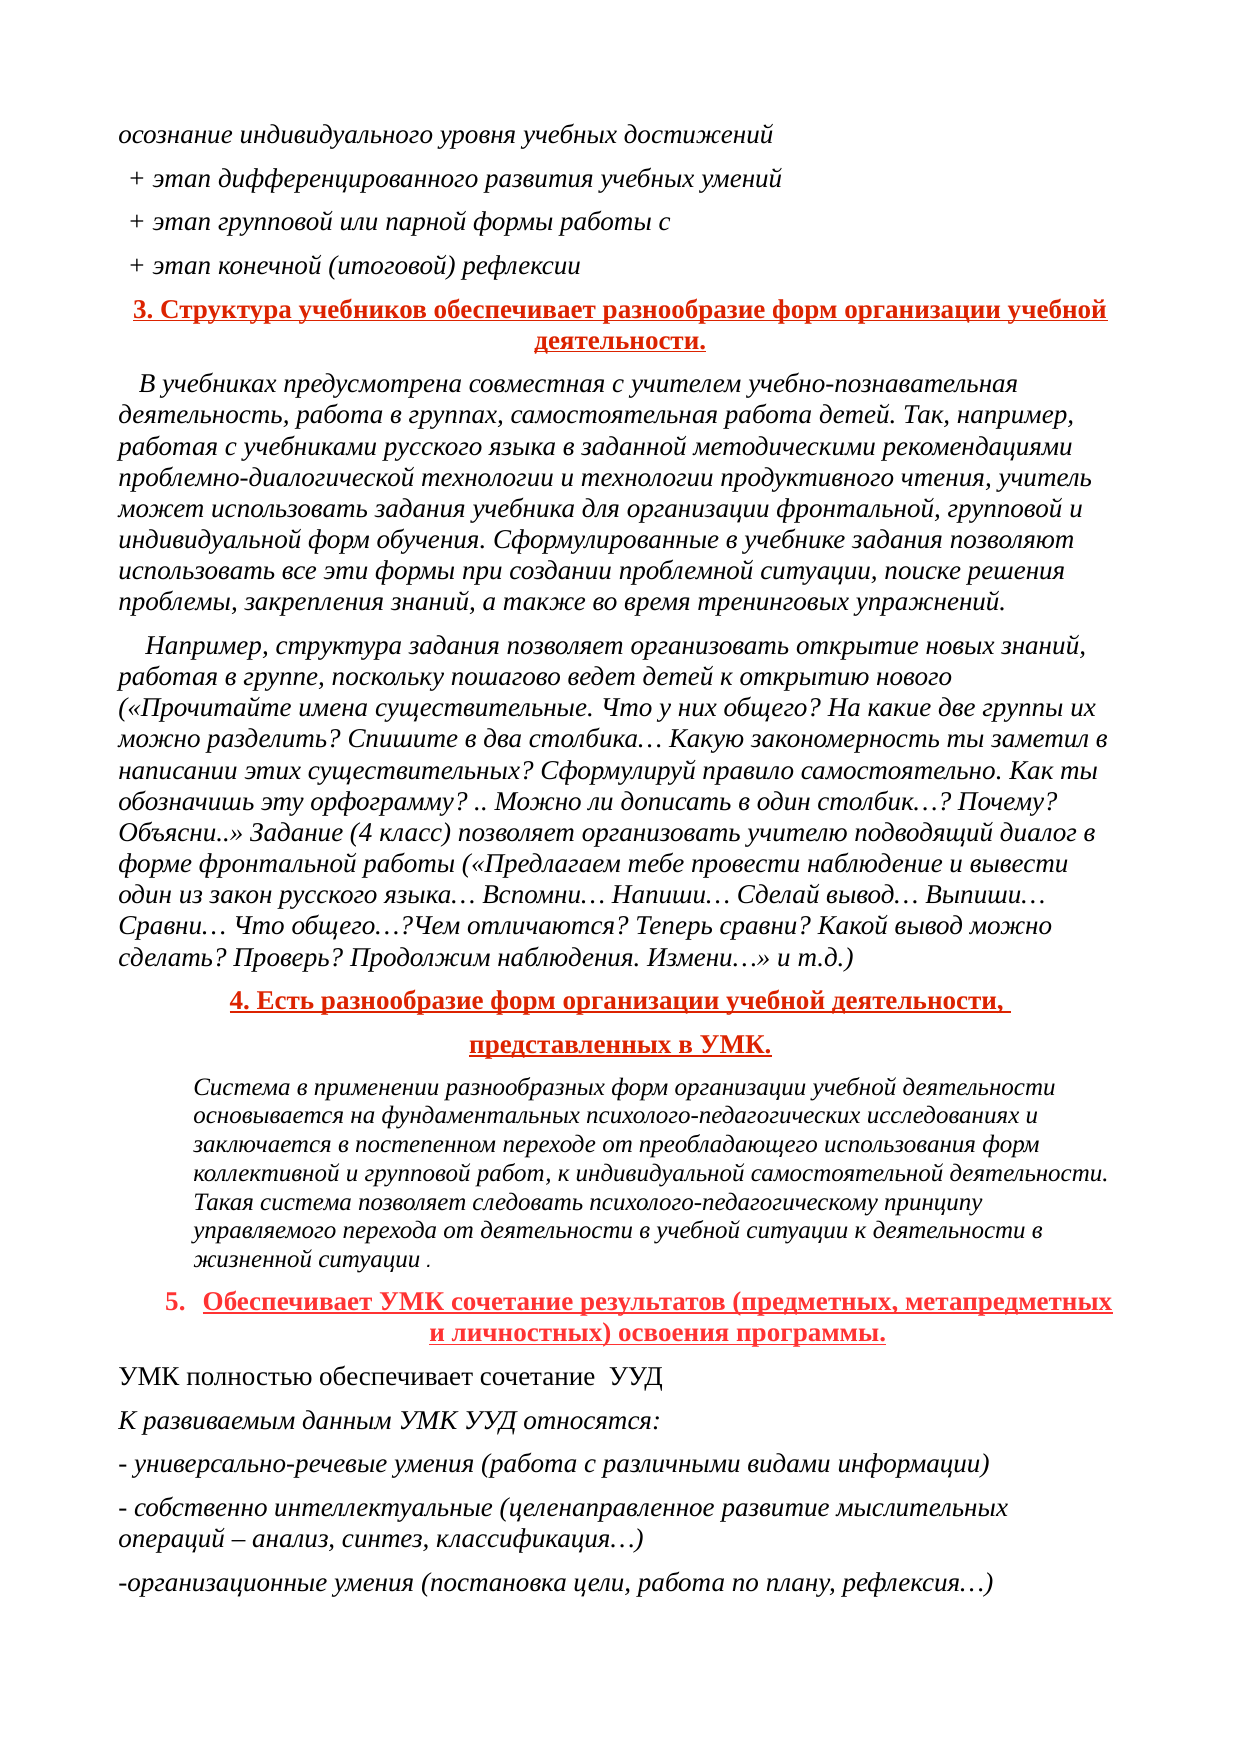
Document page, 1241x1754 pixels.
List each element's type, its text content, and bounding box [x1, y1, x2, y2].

list Система в применении разнообразных форм организации учебной деятельности основывается на фундаментальных психолого-педагогических исследованиях и заключается в постепенном переходе от преобладающего использования форм коллективной и групповой работ, к индивидуальной самостоятельной деятельности. Такая система позволяет следовать психолого-педагогическому принципу управляемого перехода от деятельности в учебной ситуации к деятельности в жизненной ситуации . [156, 1072, 1122, 1273]
text - универсально-речевые умения (работа с различными видами информации) [118, 1447, 1122, 1478]
text + этап конечной (итоговой) рефлексии [118, 249, 1122, 280]
text 4. Есть разнообразие форм организации учебной деятельности, [118, 984, 1122, 1015]
text Например, структура задания позволяет организовать открытие новых знаний, работая в группе, поскольку пошагово ведет детей к открытию нового («Прочитайте имена существительные. Что у них общего? На какие две группы их можно разделить? Спишите в два столбика… Какую закономерность ты заметил в написании этих существительных? Сформулируй правило самостоятельно. Как ты обозначишь эту орфограмму? .. Можно ли дописать в один столбик…? Почему? Объясни..» Задание (4 класс) позволяет организовать учителю подводящий диалог в форме фронтальной работы («Предлагаем тебе провести наблюдение и вывести один из закон русского языка… Вспомни… Напиши… Сделай вывод… Выпиши… Сравни… Что общего…?Чем отличаются? Теперь сравни? Какой вывод можно сделать? Проверь? Продолжим наблюдения. Измени…» и т.д.) [118, 629, 1122, 972]
text -организационные умения (постановка цели, работа по плану, рефлексия…) [118, 1566, 1122, 1597]
text + этап групповой или парной формы работы с [118, 205, 1122, 237]
text В учебниках предусмотрена совместная с учителем учебно-познавательная деятельность, работа в группах, самостоятельная работа детей. Так, например, работая с учебниками русского языка в заданной методическими рекомендациями проблемно-диалогической технологии и технологии продуктивного чтения, учитель может использовать задания учебника для организации фронтальной, групповой и индивидуальной форм обучения. Сформулированные в учебнике задания позволяют использовать все эти формы при создании проблемной ситуации, поиске решения проблемы, закрепления знаний, а также во время тренинговых упражнений. [118, 367, 1122, 617]
text - собственно интеллектуальные (целенаправленное развитие мыслительных операций – анализ, синтез, классификация…) [118, 1491, 1122, 1553]
list Обеспечивает УМК сочетание результатов (предметных, метапредметных и личностных) освоения программы. [156, 1285, 1122, 1348]
text осознание индивидуального уровня учебных достижений [118, 118, 1122, 149]
text + этап дифференцированного развития учебных умений [118, 162, 1122, 193]
text УМК полностью обеспечивает сочетание УУД [118, 1360, 1122, 1391]
text представленных в УМК. [118, 1028, 1122, 1059]
text 3. Структура учебников обеспечивает разнообразие форм организации учебной деятельности. [118, 293, 1122, 355]
text К развиваемым данным УМК УУД относятся: [118, 1404, 1122, 1435]
